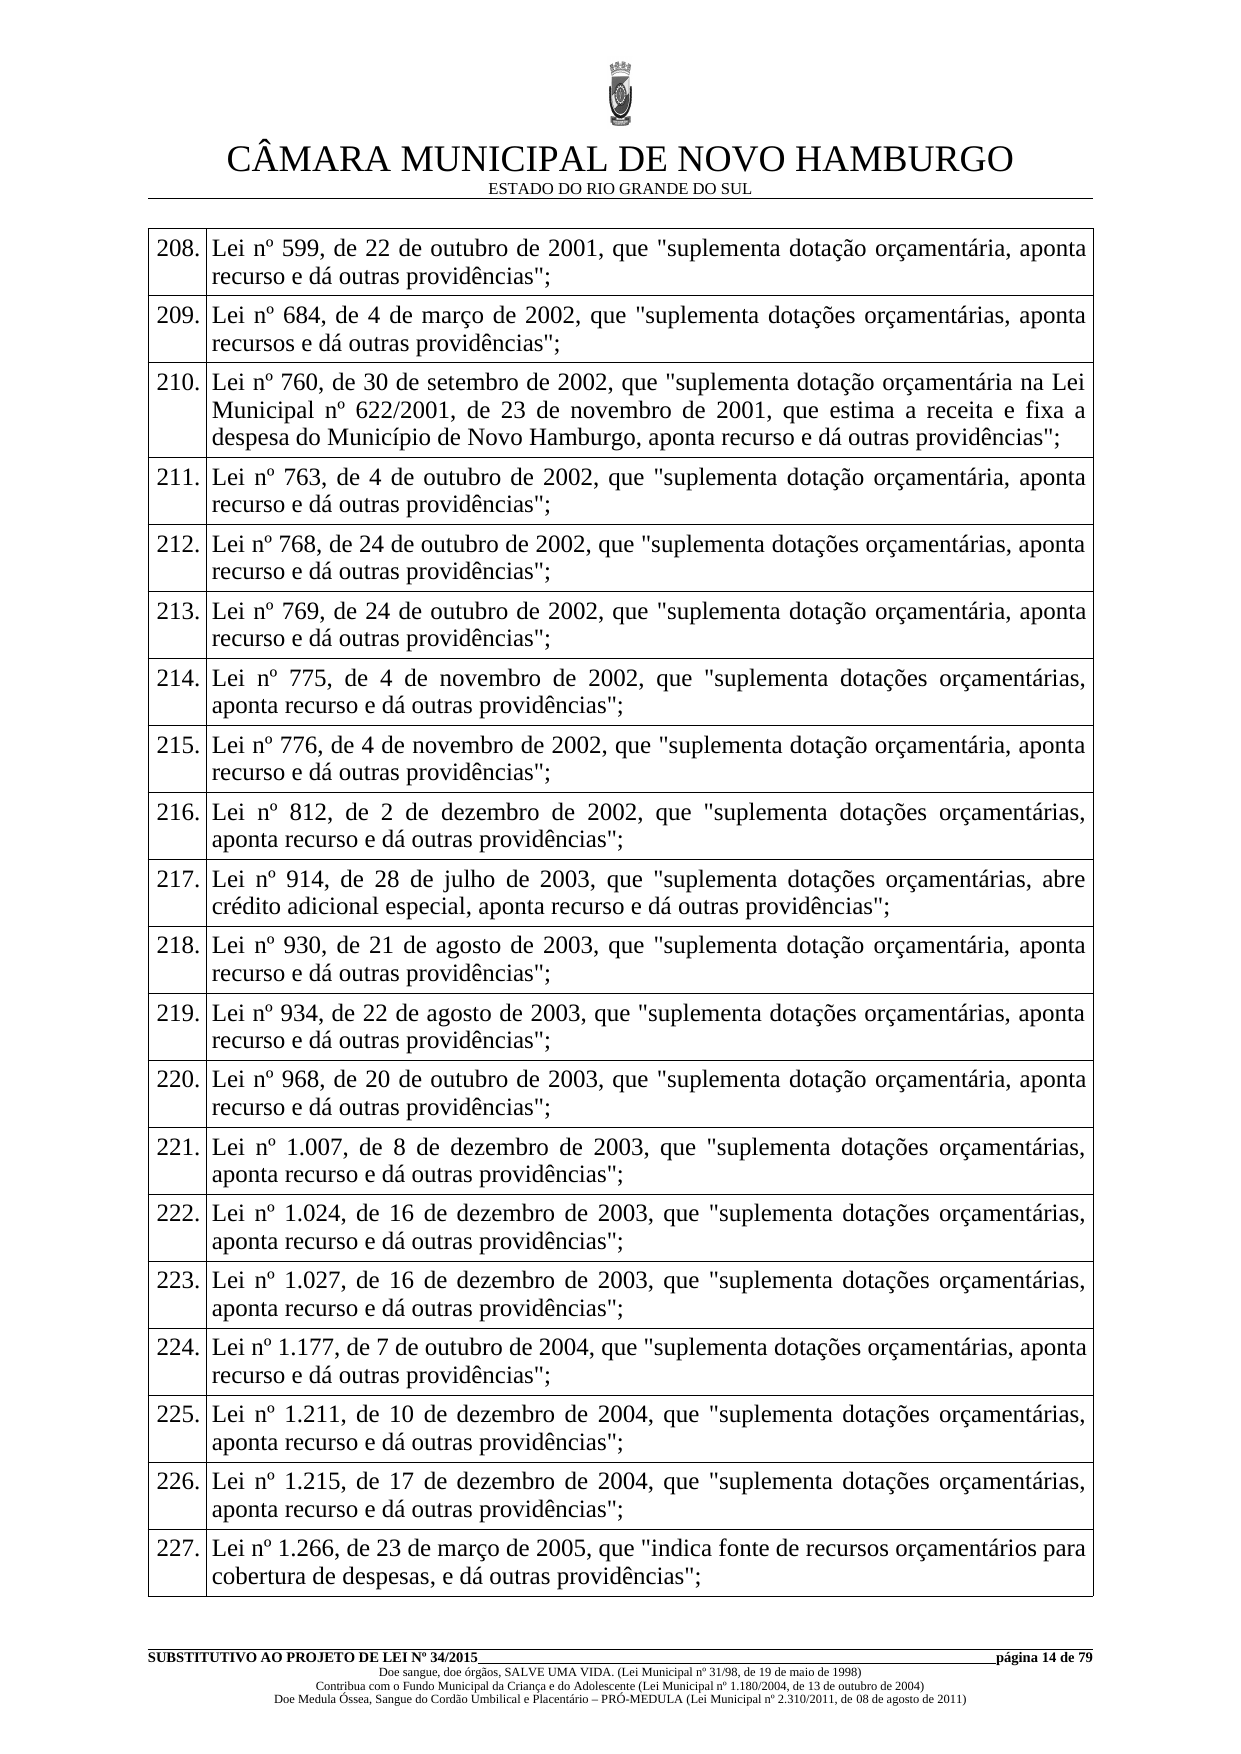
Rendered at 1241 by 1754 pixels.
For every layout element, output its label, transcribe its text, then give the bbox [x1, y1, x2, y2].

table_cell Lei nº 812, de 2 de dezembro de 2002, que "suplementa dotações orçamentárias, aponta recurso e dá outras providências"; [207, 793, 1093, 859]
table_cell Lei nº 776, de 4 de novembro de 2002, que "suplementa dotação orçamentária, aponta recurso e dá outras providências"; [207, 726, 1093, 792]
table_cell [149, 1329, 206, 1395]
table_cell Lei nº 1.007, de 8 de dezembro de 2003, que "suplementa dotações orçamentárias, aponta recurso e dá outras providências"; [207, 1128, 1093, 1194]
table_cell Lei nº 930, de 21 de agosto de 2003, que "suplementa dotação orçamentária, aponta recurso e dá outras providências"; [207, 927, 1093, 993]
table_cell [149, 1262, 206, 1328]
table_cell [149, 296, 206, 362]
table_cell [149, 1530, 206, 1596]
table_cell Lei nº 775, de 4 de novembro de 2002, que "suplementa dotações orçamentárias, aponta recurso e dá outras providências"; [207, 659, 1093, 725]
table_cell [149, 927, 206, 993]
table_cell [149, 458, 206, 524]
table_cell Lei nº 768, de 24 de outubro de 2002, que "suplementa dotações orçamentárias, aponta recurso e dá outras providências"; [207, 525, 1093, 591]
table_cell Lei nº 760, de 30 de setembro de 2002, que "suplementa dotação orçamentária na Lei Municipal nº 622/2001, de 23 de novembro de 2001, que estima a receita e fixa a despesa do Município de Novo Hamburgo, aponta recurso e dá outras providências"; [207, 363, 1093, 457]
table_cell [149, 229, 206, 295]
table_cell Lei nº 968, de 20 de outubro de 2003, que "suplementa dotação orçamentária, aponta recurso e dá outras providências"; [207, 1061, 1093, 1127]
table_cell Lei nº 1.266, de 23 de março de 2005, que "indica fonte de recursos orçamentários para cobertura de despesas, e dá outras providências"; [207, 1530, 1093, 1596]
table_cell Lei nº 1.211, de 10 de dezembro de 2004, que "suplementa dotações orçamentárias, aponta recurso e dá outras providências"; [207, 1396, 1093, 1462]
table_cell [149, 363, 206, 457]
table_cell Lei nº 1.027, de 16 de dezembro de 2003, que "suplementa dotações orçamentárias, aponta recurso e dá outras providências"; [207, 1262, 1093, 1328]
table_cell [149, 1061, 206, 1127]
table_cell Lei nº 769, de 24 de outubro de 2002, que "suplementa dotação orçamentária, aponta recurso e dá outras providências"; [207, 592, 1093, 658]
table_cell [149, 659, 206, 725]
table_cell [149, 1463, 206, 1529]
table_cell Lei nº 1.177, de 7 de outubro de 2004, que "suplementa dotações orçamentárias, aponta recurso e dá outras providências"; [207, 1329, 1093, 1395]
table_cell Lei nº 914, de 28 de julho de 2003, que "suplementa dotações orçamentárias, abre crédito adicional especial, aponta recurso e dá outras providências"; [207, 860, 1093, 926]
table_cell [149, 994, 206, 1060]
table_cell [149, 793, 206, 859]
table_cell Lei nº 934, de 22 de agosto de 2003, que "suplementa dotações orçamentárias, aponta recurso e dá outras providências"; [207, 994, 1093, 1060]
table_cell [149, 860, 206, 926]
table_cell [149, 592, 206, 658]
table_cell [149, 1195, 206, 1261]
table_cell Lei nº 599, de 22 de outubro de 2001, que "suplementa dotação orçamentária, aponta recurso e dá outras providências"; [207, 229, 1093, 295]
table_cell [149, 1128, 206, 1194]
table_cell Lei nº 1.024, de 16 de dezembro de 2003, que "suplementa dotações orçamentárias, aponta recurso e dá outras providências"; [207, 1195, 1093, 1261]
table_cell Lei nº 1.215, de 17 de dezembro de 2004, que "suplementa dotações orçamentárias, aponta recurso e dá outras providências"; [207, 1463, 1093, 1529]
table_cell [149, 726, 206, 792]
table_cell [149, 525, 206, 591]
table_cell Lei nº 763, de 4 de outubro de 2002, que "suplementa dotação orçamentária, aponta recurso e dá outras providências"; [207, 458, 1093, 524]
table_cell Lei nº 684, de 4 de março de 2002, que "suplementa dotações orçamentárias, aponta recursos e dá outras providências"; [207, 296, 1093, 362]
table_cell [149, 1396, 206, 1462]
